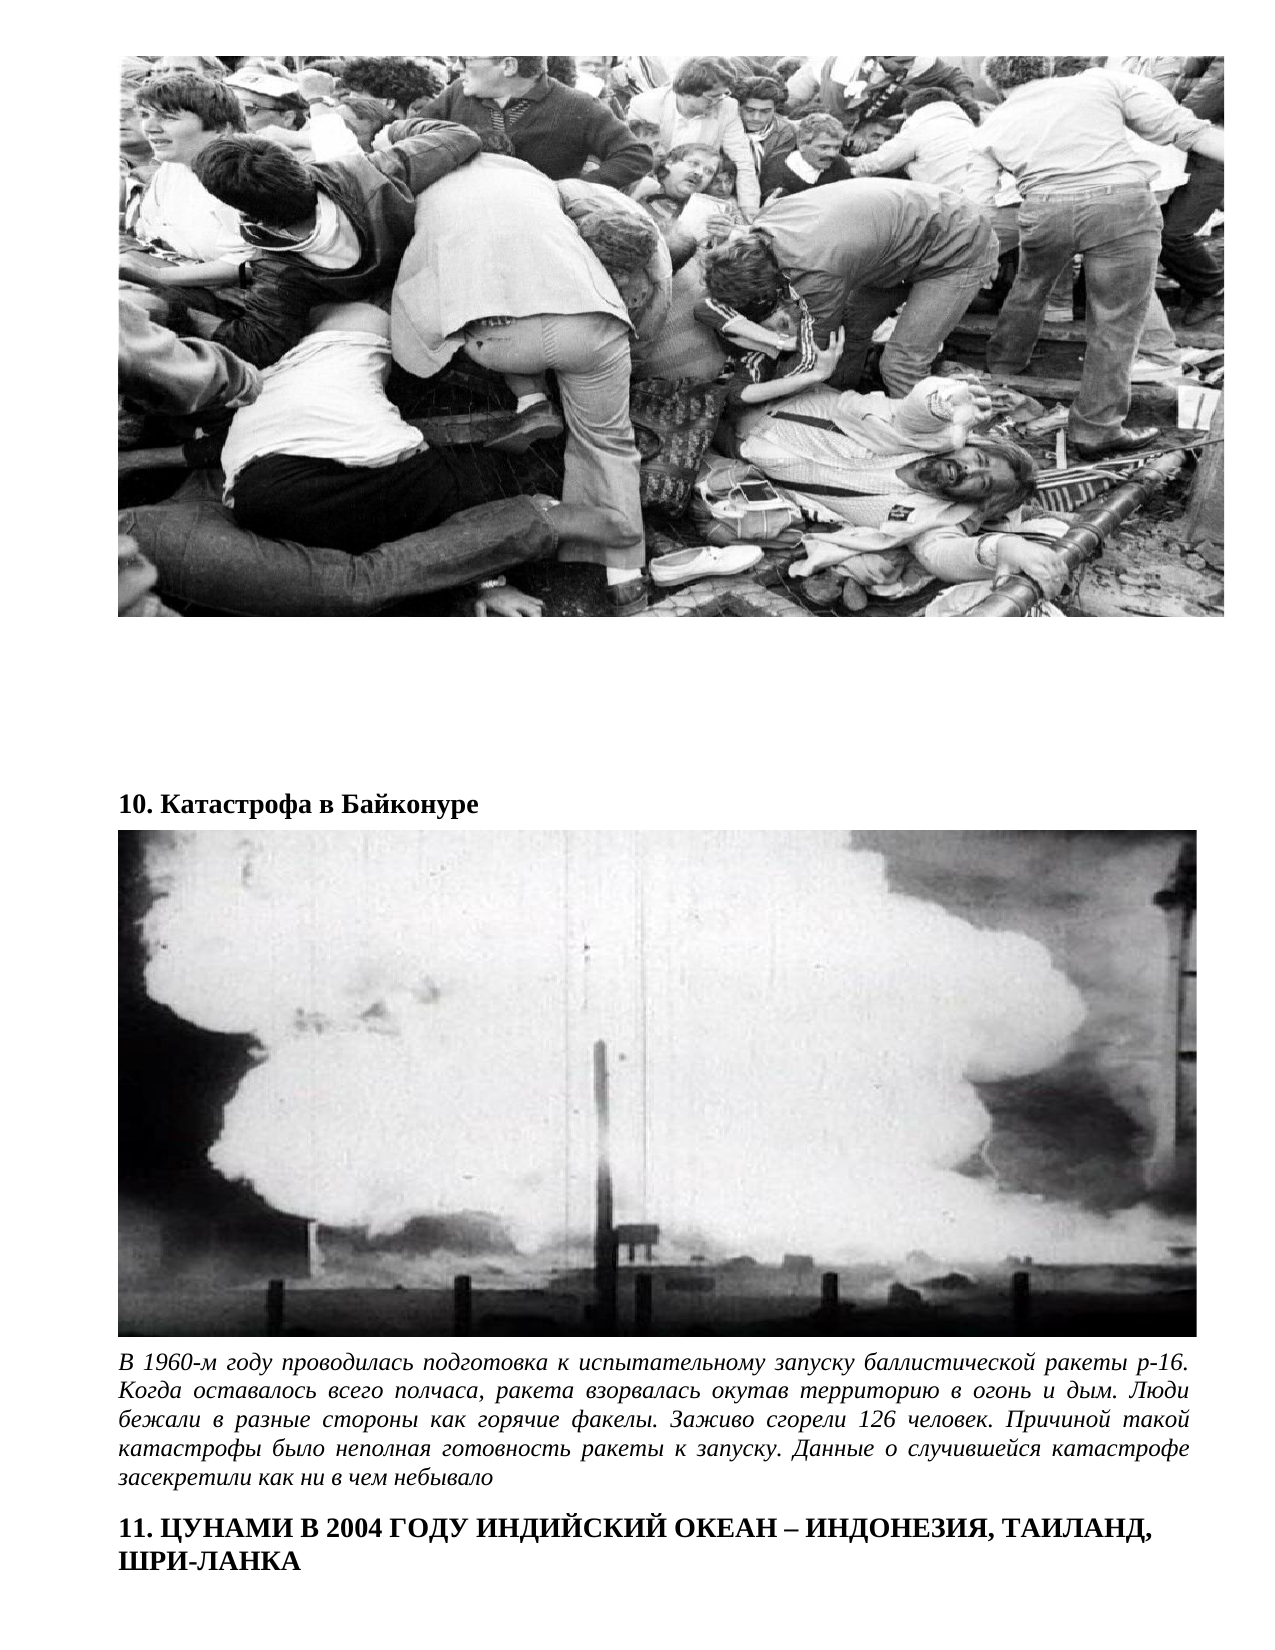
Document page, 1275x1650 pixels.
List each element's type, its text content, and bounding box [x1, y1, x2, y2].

text В 1960-м году проводилась подготовка к испытательному запуску баллистической ракеты р-16. Когда оставалось всего полчаса, ракета взорвалась окутав территорию в огонь и дым. Люди бежали в разные стороны как горячие факелы. Заживо сгорели 126 человек. Причиной такой катастрофы было неполная готовность ракеты к запуску. Данные о случившейся катастрофе засекретили как ни в чем небывало [118, 1347, 1193, 1490]
text 11. ЦУНАМИ В 2004 ГОДУ ИНДИЙСКИЙ ОКЕАН – ИНДОНЕЗИЯ, ТАИЛАНД, ШРИ-ЛАНКА [118, 1511, 1193, 1576]
text 10. Катастрофа в Байконуре [118, 787, 1193, 819]
